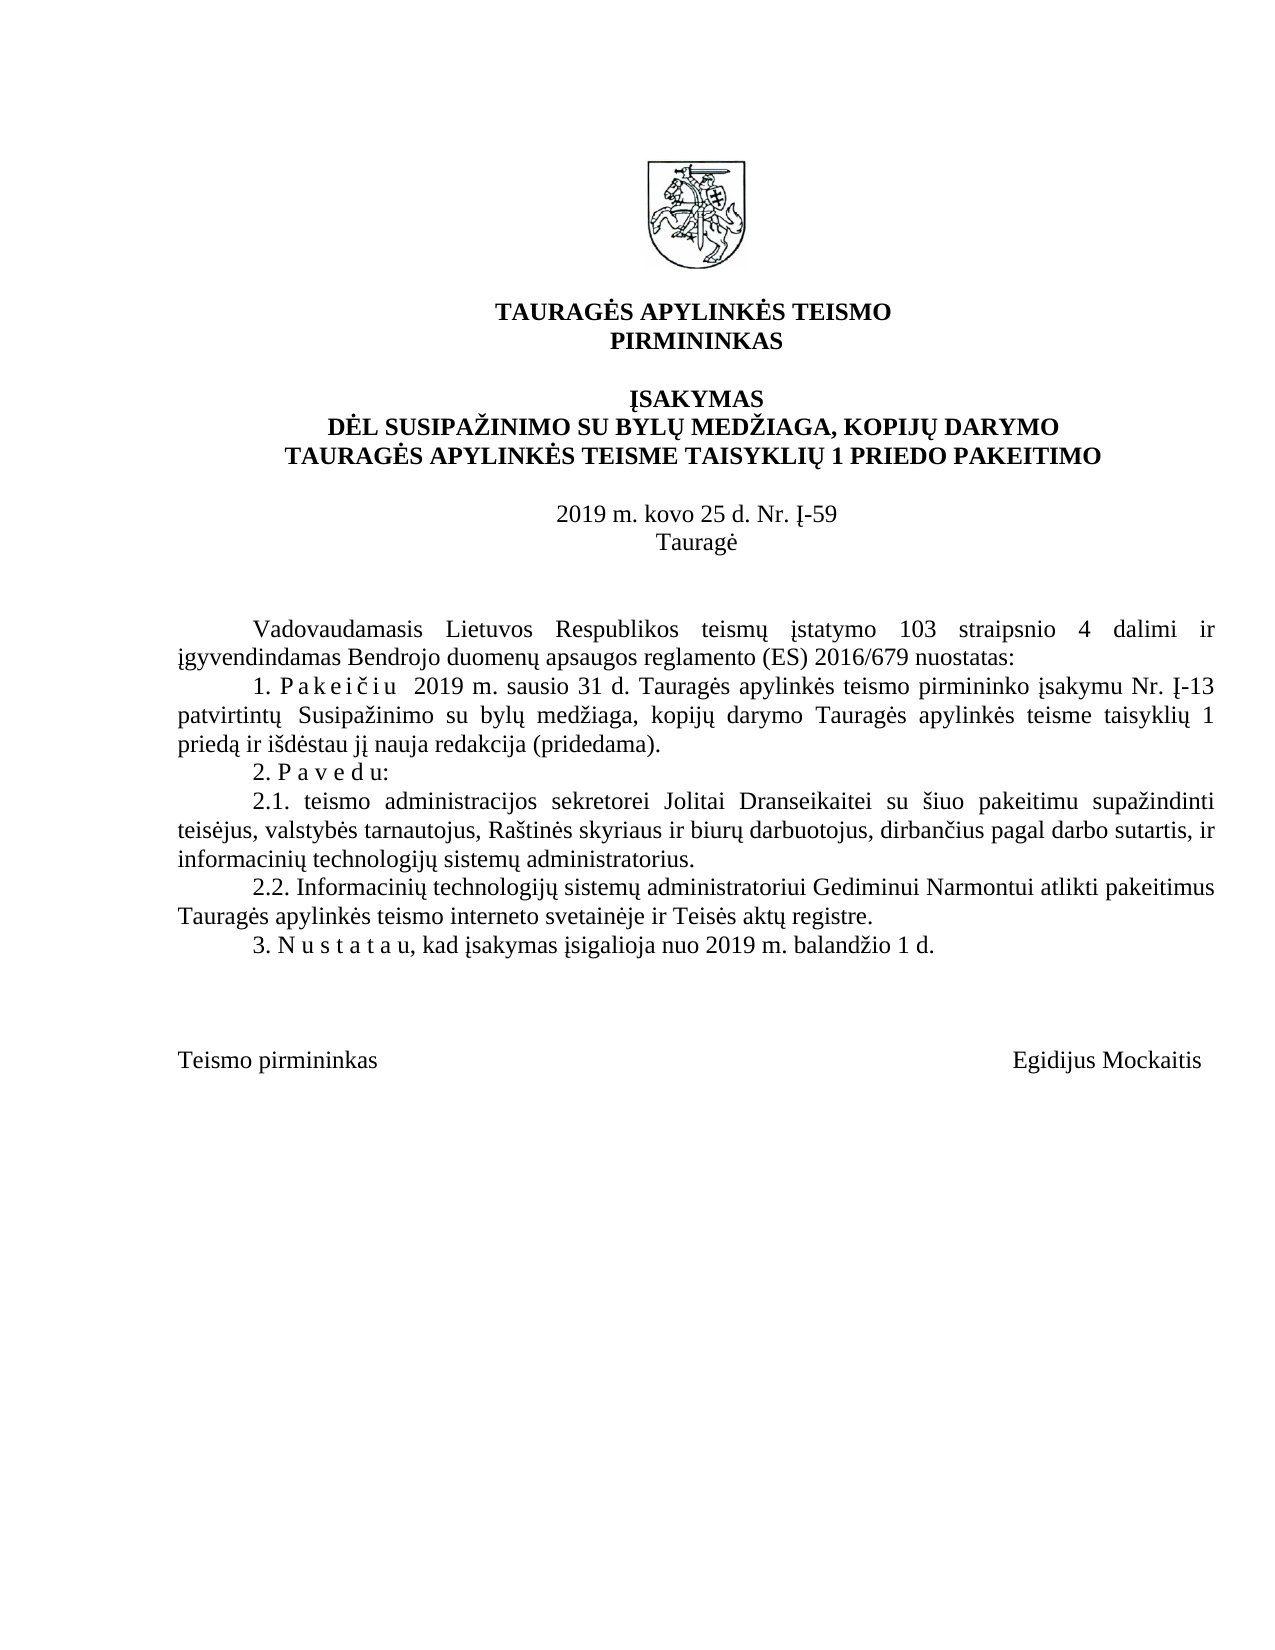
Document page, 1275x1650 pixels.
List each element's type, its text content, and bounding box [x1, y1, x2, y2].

text 3. N u s t a t a u, kad įsakymas įsigalioja nuo 2019 m. balandžio 1 d. [177, 930, 1216, 959]
text TAURAGĖS APYLINKĖS TEISMO PIRMININKAS [177, 297, 1216, 355]
text Vadovaudamasis Lietuvos Respublikos teismų įstatymo 103 straipsnio 4 dalimi ir įgyvendindamas Bendrojo duomenų apsaugos reglamento (ES) 2016/679 nuostatas: [177, 614, 1216, 671]
text 2. P a v e d u: [177, 757, 1216, 786]
text Tauragė [177, 527, 1216, 556]
text 1. Pakeičiu 2019 m. sausio 31 d. Tauragės apylinkės teismo pirmininko įsakymu Nr. Į-13 patvirtintų Susipažinimo su bylų medžiaga, kopijų darymo Tauragės apylinkės teisme taisyklių 1 priedą ir išdėstau jį nauja redakcija (pridedama). [177, 671, 1216, 757]
text TAURAGĖS APYLINKĖS TEISME TAISYKLIŲ 1 PRIEDO PAKEITIMO [177, 441, 1216, 470]
text 2.2. Informacinių technologijų sistemų administratoriui Gediminui Narmontui atlikti pakeitimus Tauragės apylinkės teismo interneto svetainėje ir Teisės aktų registre. [177, 872, 1216, 930]
text 2019 m. kovo 25 d. Nr. Į-59 [177, 499, 1216, 527]
text DĖL SUSIPAŽINIMO SU BYLŲ MEDŽIAGA, KOPIJŲ DARYMO [177, 412, 1216, 441]
text Teismo pirmininkas Egidijus Mockaitis [177, 1045, 1216, 1074]
text ĮSAKYMAS [177, 384, 1216, 412]
text 2.1. teismo administracijos sekretorei Jolitai Dranseikaitei su šiuo pakeitimu supažindinti teisėjus, valstybės tarnautojus, Raštinės skyriaus ir biurų darbuotojus, dirbančius pagal darbo sutartis, ir informacinių technologijų sistemų administratorius. [177, 786, 1216, 872]
